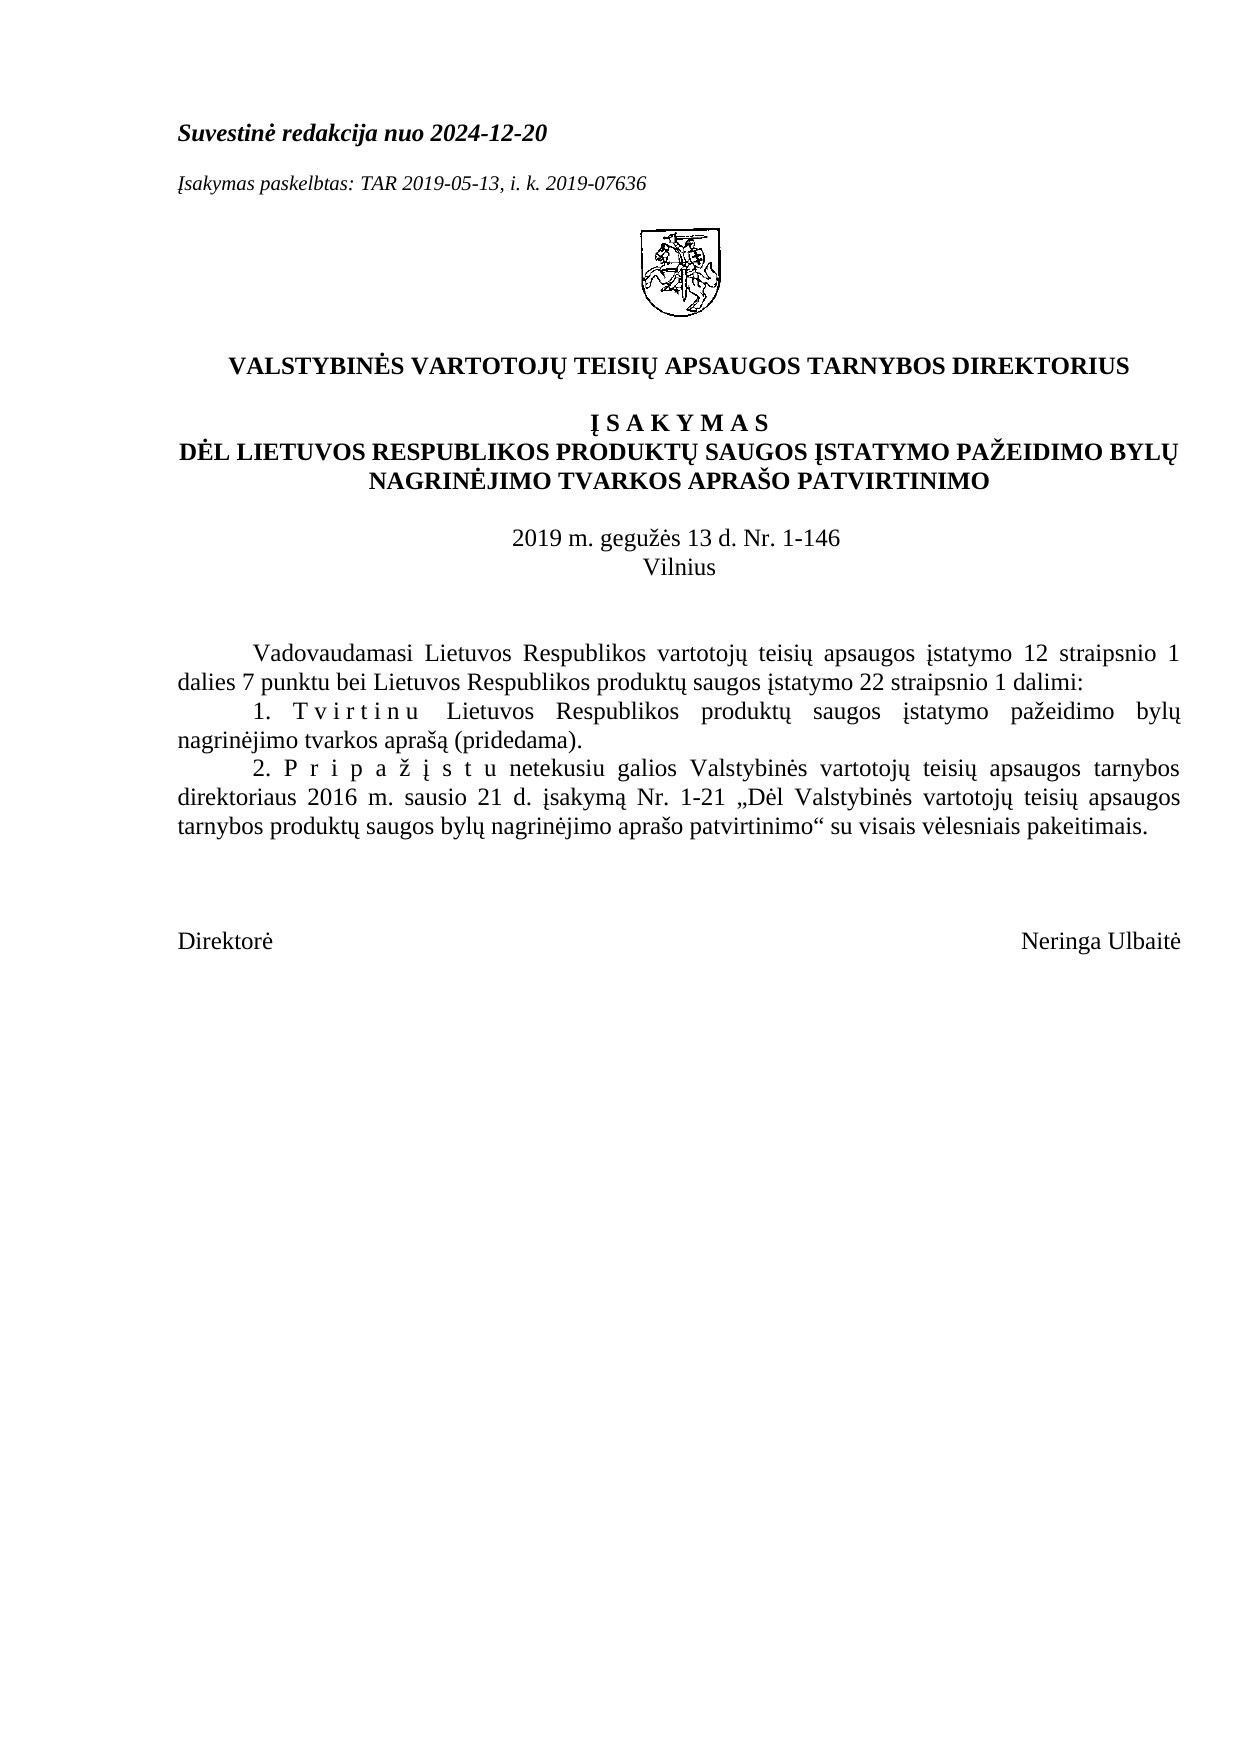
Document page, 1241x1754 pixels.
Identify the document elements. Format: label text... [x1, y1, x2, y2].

text VALSTYBINĖS VARTOTOJŲ TEISIŲ APSAUGOS TARNYBOS DIREKTORIUS [177, 351, 1181, 380]
text Direktorė Neringa Ulbaitė [177, 926, 1181, 955]
text Vilnius [177, 552, 1181, 581]
text Vadovaudamasi Lietuvos Respublikos vartotojų teisių apsaugos įstatymo 12 straipsnio 1 dalies 7 punktu bei Lietuvos Respublikos produktų saugos įstatymo 22 straipsnio 1 dalimi: [177, 638, 1181, 696]
text DĖL lietuvos Respublikos PRODUKTŲ SAUGOS įstatymo pažeidimo BYLŲ NAGRINĖJIMO TVARKOS aprašO PATVIRTINIMO [177, 437, 1181, 495]
text Suvestinė redakcija nuo 2024-12-20 [177, 118, 1181, 147]
text 2. P r i p a ž į s t u netekusiu galios Valstybinės vartotojų teisių apsaugos tarnybos direktoriaus 2016 m. sausio 21 d. įsakymą Nr. 1-21 „Dėl Valstybinės vartotojų teisių apsaugos tarnybos produktų saugos bylų nagrinėjimo aprašo patvirtinimo“ su visais vėlesniais pakeitimais. [177, 753, 1181, 840]
text 2019 m. gegužės 13 d. Nr. 1-146 [177, 523, 1181, 552]
text 1. Tvirtinu Lietuvos Respublikos produktų saugos įstatymo pažeidimo bylų nagrinėjimo tvarkos aprašą (pridedama). [177, 696, 1181, 753]
text Įsakymas paskelbtas: TAR 2019-05-13, i. k. 2019-07636 [177, 171, 1181, 195]
text ĮSAKYMAS [177, 408, 1181, 437]
